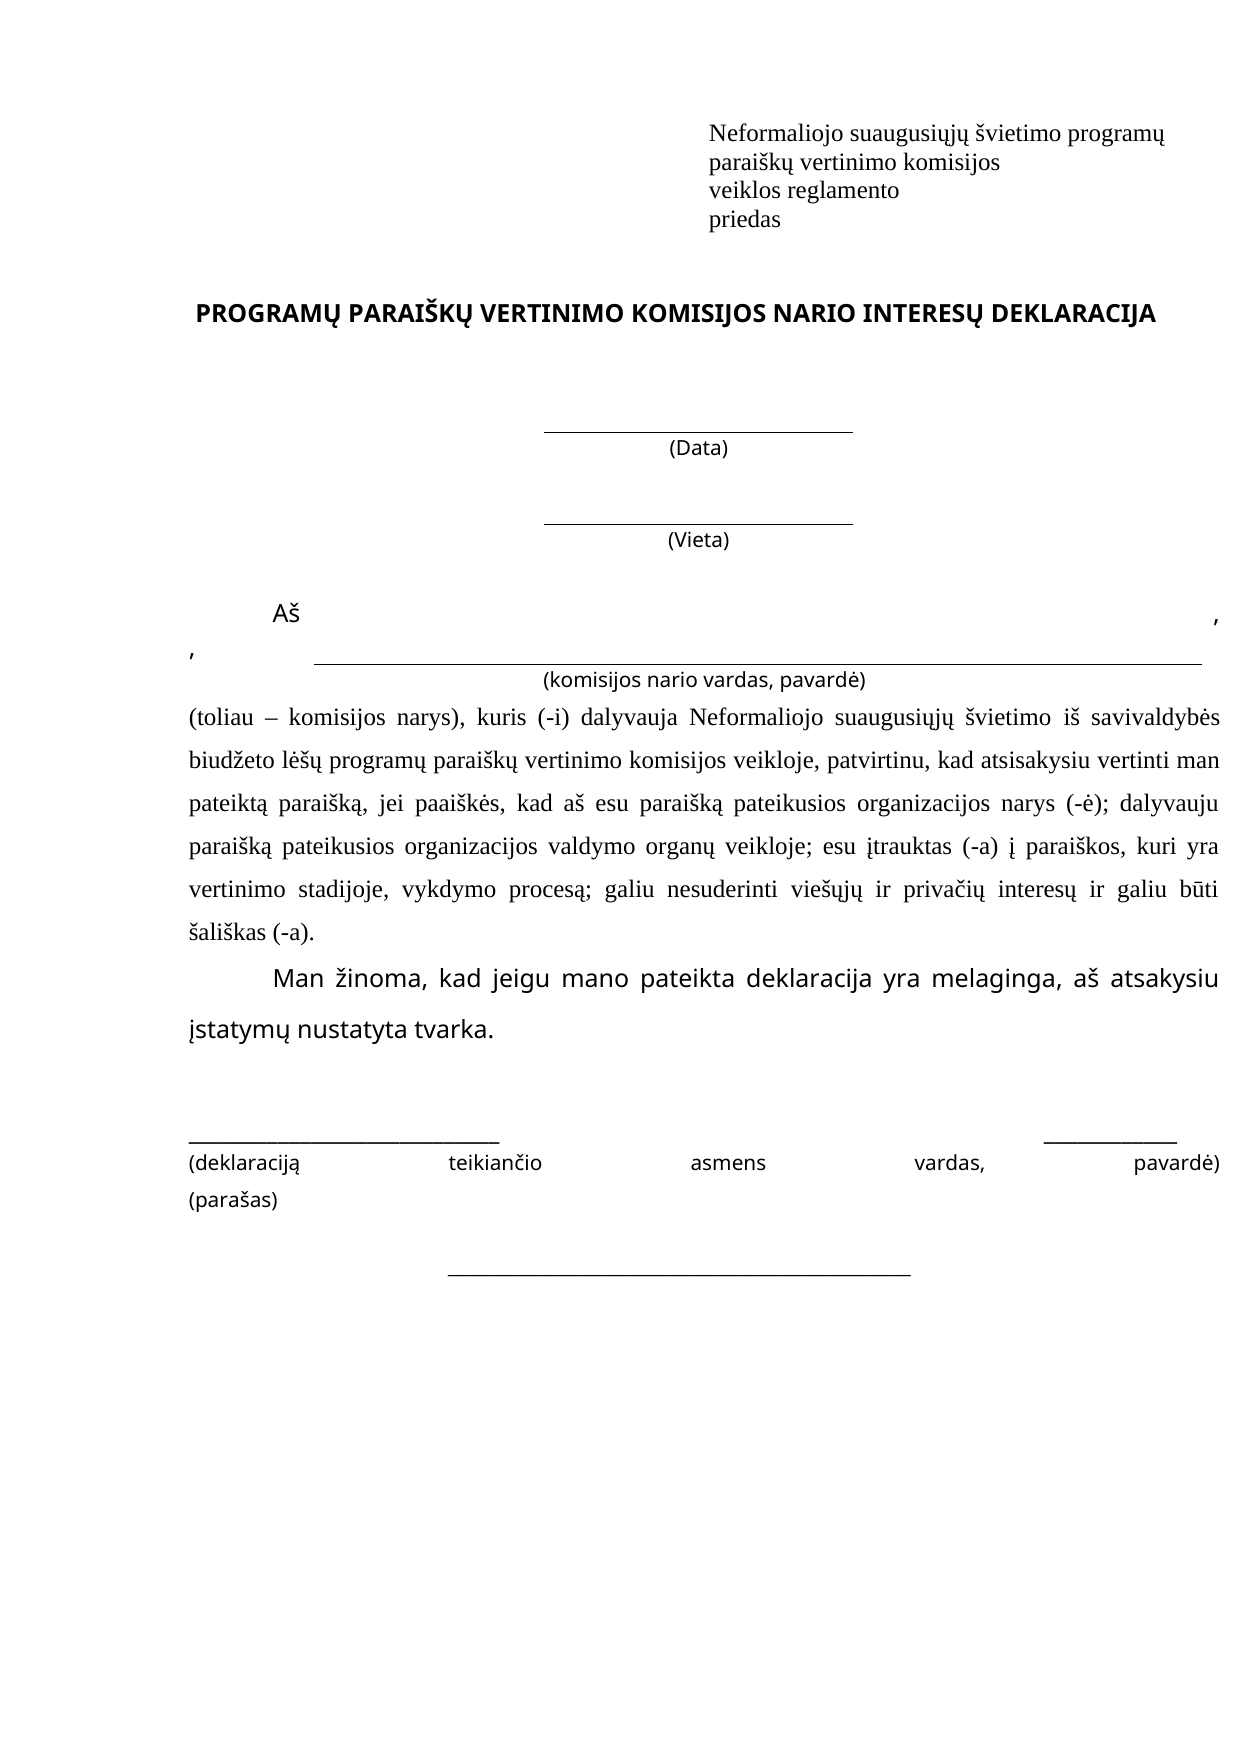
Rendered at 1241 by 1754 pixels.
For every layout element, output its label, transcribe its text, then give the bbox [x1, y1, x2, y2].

text Neformaliojo suaugusiųjų švietimo programų [177, 118, 1181, 147]
table_cell (Vieta) [544, 525, 853, 562]
text PROGRAMŲ PARAIŠKŲ VERTINIMO KOMISIJOS NARIO INTERESŲ DEKLARACIJA [177, 296, 1181, 330]
text veiklos reglamento [177, 176, 1181, 204]
text paraiškų vertinimo komisijos [177, 147, 1181, 176]
text _____________________________________ [177, 1250, 1181, 1279]
table_header , [1202, 596, 1231, 664]
table_cell (komisijos nario vardas, pavardė) [177, 664, 1231, 702]
table_header [314, 596, 1202, 664]
text priedas [177, 204, 1181, 233]
table_cell [544, 461, 853, 490]
table_cell (Data) [544, 433, 853, 461]
table_cell (toliau – komisijos narys), kuris (-i) dalyvauja Neformaliojo suaugusiųjų švietimo iš savivaldybės biudžeto lėšų programų paraiškų vertinimo komisijos veikloje, patvirtinu, kad atsisakysiu vertinti man pateiktą paraišką, jei paaiškės, kad aš esu paraišką pateikusios organizacijos narys (-ė); dalyvauju paraišką pateikusios organizacijos valdymo organų veikloje; esu įtrauktas (-a) į paraiškos, kuri yra vertinimo stadijoje, vykdymo procesą; galiu nesuderinti viešųjų ir privačių interesų ir galiu būti šališkas (-a). Man žinoma, kad jeigu mano pateikta deklaracija yra melaginga, aš atsakysiu įstatymų nustatyta tvarka. ____________________________ ____________ (deklaraciją teikiančio asmens vardas, pavardė) (parašas) [177, 702, 1231, 1222]
table_header Aš, [177, 596, 314, 664]
table_cell [544, 490, 853, 524]
table_header [544, 398, 853, 432]
